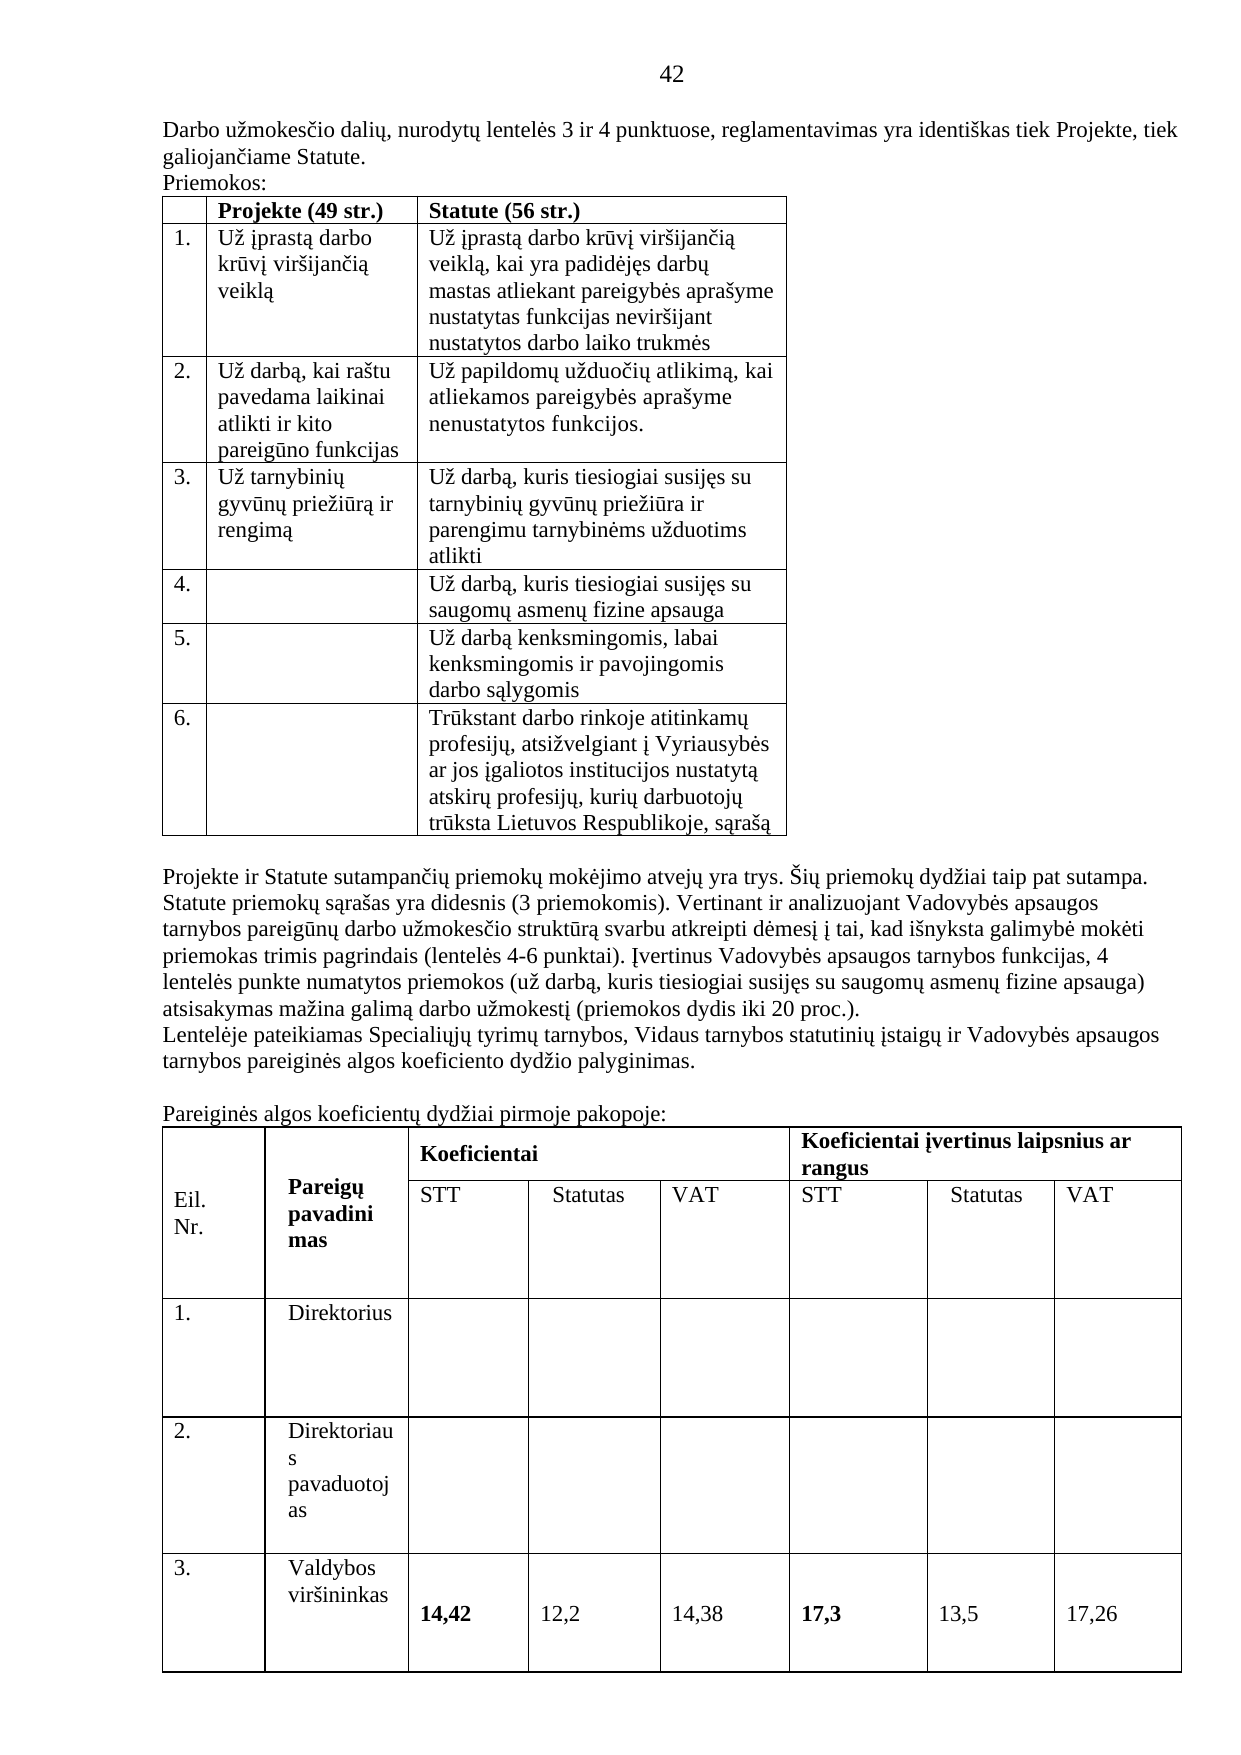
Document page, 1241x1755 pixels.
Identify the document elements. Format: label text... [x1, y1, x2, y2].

table_header Pareigų pavadinimas [266, 1128, 408, 1298]
table_cell [207, 624, 417, 703]
table_cell 6. [163, 704, 206, 835]
table_cell 2. [163, 357, 206, 462]
text Projekte ir Statute sutampančių priemokų mokėjimo atvejų yra trys. Šių priemokų dydžiai taip pat sutampa. Statute priemokų sąrašas yra didesnis (3 priemokomis). Vertinant ir analizuojant Vadovybės apsaugos tarnybos pareigūnų darbo užmokesčio struktūrą svarbu atkreipti dėmesį į tai, kad išnyksta galimybė mokėti priemokas trimis pagrindais (lentelės 4-6 punktai). Įvertinus Vadovybės apsaugos tarnybos funkcijas, 4 lentelės punkte numatytos priemokos (už darbą, kuris tiesiogiai susijęs su saugomų asmenų fizine apsauga) atsisakymas mažina galimą darbo užmokestį (priemokos dydis iki 20 proc.). [162, 863, 1181, 1021]
table_cell 1. [163, 224, 206, 356]
table_cell 5. [163, 624, 206, 703]
table_cell Direktoriaus pavaduotojas [266, 1418, 408, 1553]
table_cell 1. [163, 1299, 264, 1416]
table_cell [928, 1418, 1054, 1553]
table_cell [928, 1299, 1054, 1416]
table_cell Už papildomų užduočių atlikimą, kai atliekamos pareigybės aprašyme nenustatytos funkcijos. [418, 357, 786, 462]
table_header Koeficientai [409, 1128, 789, 1180]
table_cell Statutas [928, 1181, 1054, 1298]
table_cell 17,3 [790, 1554, 927, 1671]
table_cell [1055, 1418, 1181, 1553]
table_cell 12,2 [529, 1554, 660, 1671]
table_cell [1055, 1299, 1181, 1416]
table_cell 3. [163, 1554, 264, 1671]
text Priemokos: [162, 169, 1181, 196]
table_cell STT [790, 1181, 927, 1298]
table_header Statute (56 str.) [418, 197, 786, 223]
table_cell STT [409, 1181, 528, 1298]
table_cell Už darbą kenksmingomis, labai kenksmingomis ir pavojingomis darbo sąlygomis [418, 624, 786, 703]
table_header [163, 197, 206, 223]
table_cell [661, 1299, 789, 1416]
table_cell [661, 1418, 789, 1553]
table_cell [529, 1418, 660, 1553]
table_cell Už darbą, kuris tiesiogiai susijęs su tarnybinių gyvūnų priežiūra ir parengimu tarnybinėms užduotims atlikti [418, 463, 786, 569]
table_cell [529, 1299, 660, 1416]
table_header Projekte (49 str.) [207, 197, 417, 223]
table_cell [409, 1299, 528, 1416]
table_cell 4. [163, 570, 206, 622]
table_cell VAT [661, 1181, 789, 1298]
table_cell [790, 1418, 927, 1553]
table_cell [207, 704, 417, 835]
text Pareiginės algos koeficientų dydžiai pirmoje pakopoje: [162, 1100, 1181, 1126]
table_cell Trūkstant darbo rinkoje atitinkamų profesijų, atsižvelgiant į Vyriausybės ar jos įgaliotos institucijos nustatytą atskirų profesijų, kurių darbuotojų trūksta Lietuvos Respublikoje, sąrašą [418, 704, 786, 835]
table_cell Valdybos viršininkas [266, 1554, 408, 1671]
table_cell 3. [163, 463, 206, 569]
table_cell [207, 570, 417, 622]
table_cell 14,42 [409, 1554, 528, 1671]
table_cell 13,5 [928, 1554, 1054, 1671]
table_cell Už darbą, kai raštu pavedama laikinai atlikti ir kito pareigūno funkcijas [207, 357, 417, 462]
table_cell 17,26 [1055, 1554, 1181, 1671]
table_cell Už įprastą darbo krūvį viršijančią veiklą [207, 224, 417, 356]
table_cell Statutas [529, 1181, 660, 1298]
table_cell Už darbą, kuris tiesiogiai susijęs su saugomų asmenų fizine apsauga [418, 570, 786, 622]
text Darbo užmokesčio dalių, nurodytų lentelės 3 ir 4 punktuose, reglamentavimas yra identiškas tiek Projekte, tiek galiojančiame Statute. [162, 117, 1181, 169]
table_cell 14,38 [661, 1554, 789, 1671]
text Lentelėje pateikiamas Specialiųjų tyrimų tarnybos, Vidaus tarnybos statutinių įstaigų ir Vadovybės apsaugos tarnybos pareiginės algos koeficiento dydžio palyginimas. [162, 1021, 1181, 1074]
table_cell VAT [1055, 1181, 1181, 1298]
table_header Eil. Nr. [163, 1128, 264, 1298]
table_cell 2. [163, 1418, 264, 1553]
table_header Koeficientai įvertinus laipsnius ar rangus [790, 1128, 1181, 1180]
table_cell [409, 1418, 528, 1553]
table_cell Už įprastą darbo krūvį viršijančią veiklą, kai yra padidėjęs darbų mastas atliekant pareigybės aprašyme nustatytas funkcijas neviršijant nustatytos darbo laiko trukmės [418, 224, 786, 356]
table_cell Direktorius [266, 1299, 408, 1416]
table_cell [790, 1299, 927, 1416]
table_cell Už tarnybinių gyvūnų priežiūrą ir rengimą [207, 463, 417, 569]
